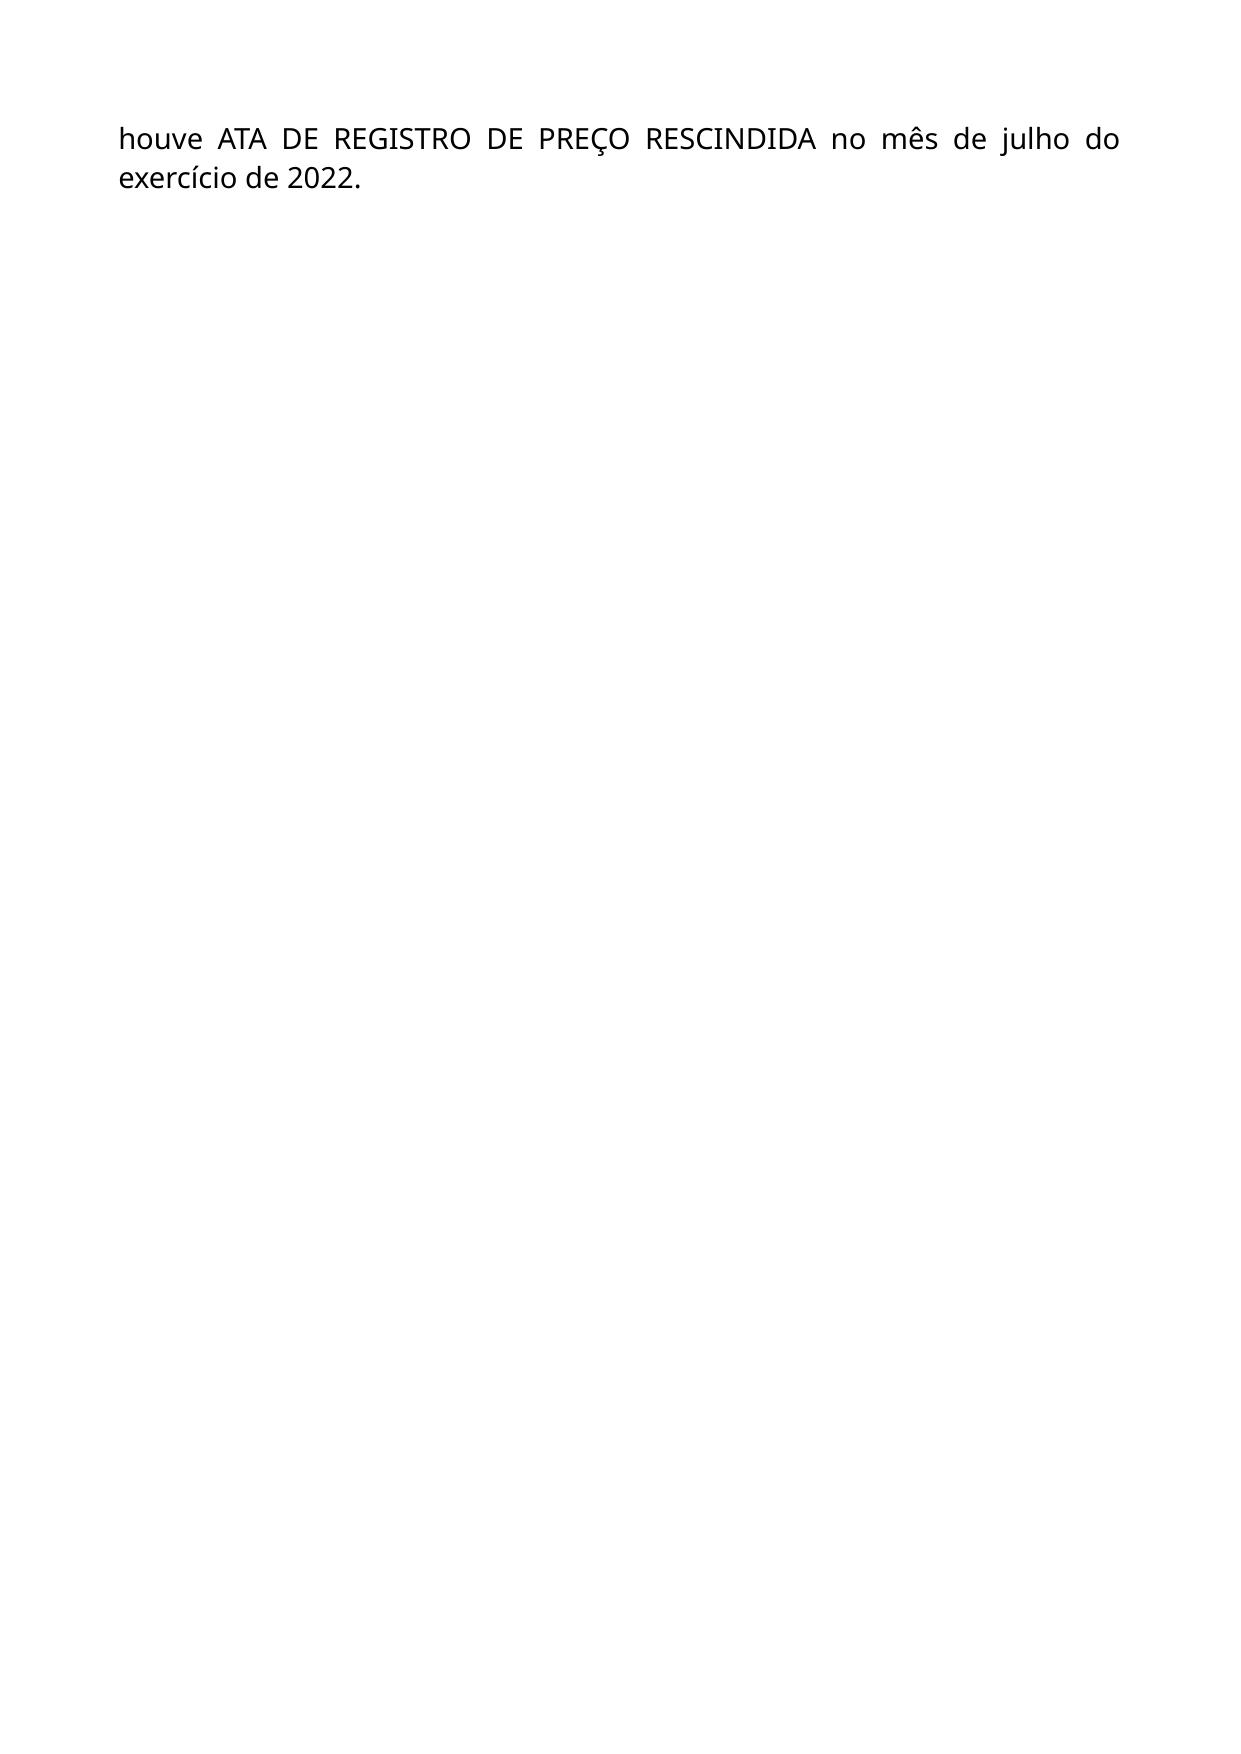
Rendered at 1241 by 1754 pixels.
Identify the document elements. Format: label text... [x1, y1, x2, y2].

text houve ATA DE REGISTRO DE PREÇO RESCINDIDA no mês de julho do exercício de 2022. [118, 118, 1122, 197]
